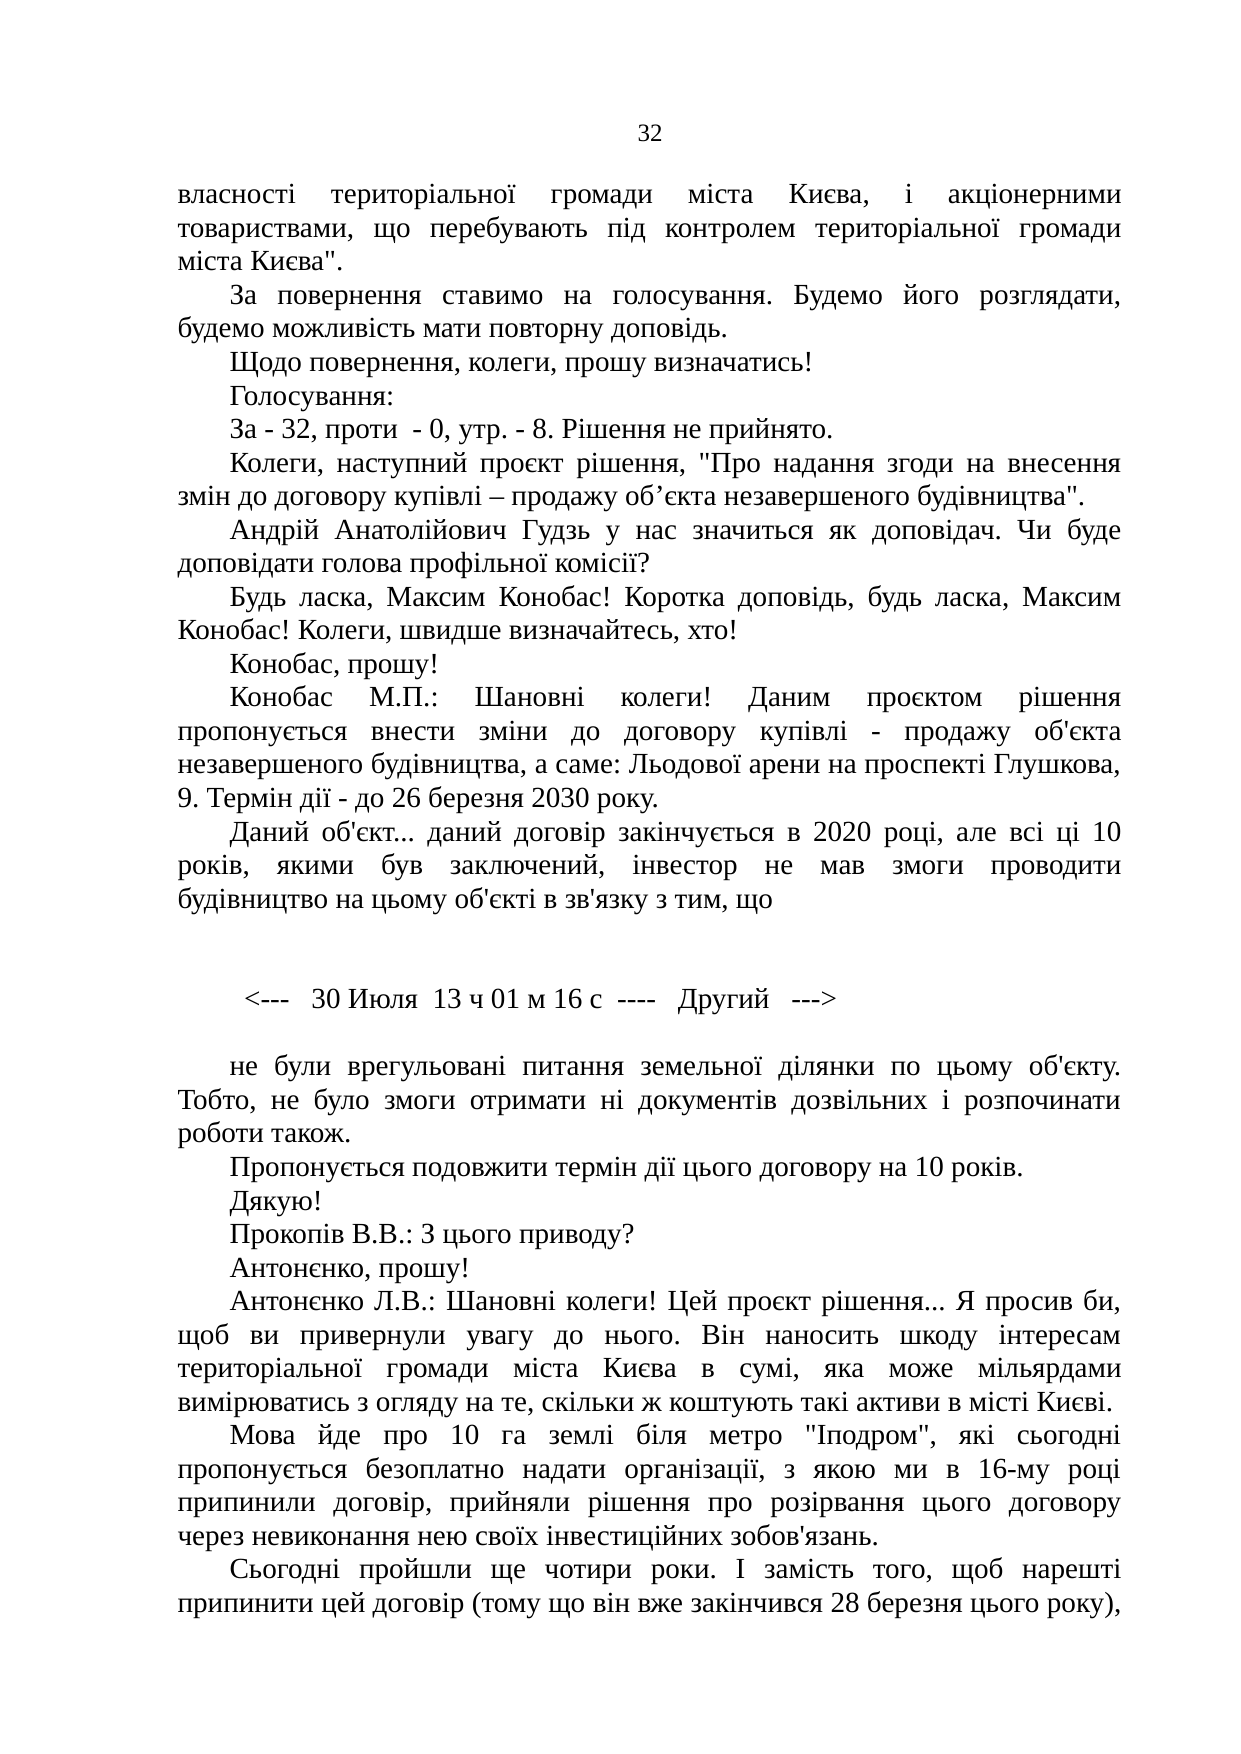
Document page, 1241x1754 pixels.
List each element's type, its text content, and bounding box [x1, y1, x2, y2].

text Конобас М.П.: Шановні колеги! Даним проєктом рішення пропонується внести зміни до договору купівлі - продажу об'єкта незавершеного будівництва, а саме: Льодової арени на проспекті Глушкова, 9. Термін дії - до 26 березня 2030 року. [177, 679, 1122, 814]
text Колеги, наступний проєкт рішення, "Про надання згоди на внесення змін до договору купівлі – продажу об’єкта незавершеного будівництва". [177, 445, 1122, 512]
text За - 32, проти - 0, утр. - 8. Рішення не прийнято. [177, 411, 1122, 445]
text не були врегульовані питання земельної ділянки по цьому об'єкту. Тобто, не було змоги отримати ні документів дозвільних і розпочинати роботи також. [177, 1048, 1122, 1149]
text Голосування: [177, 378, 1122, 411]
text Сьогодні пройшли ще чотири роки. І замість того, щоб нарешті припинити цей договір (тому що він вже закінчився 28 березня цього року), [177, 1552, 1122, 1619]
text Антонєнко, прошу! [177, 1250, 1122, 1283]
text Андрій Анатолійович Гудзь у нас значиться як доповідач. Чи буде доповідати голова профільної комісії? [177, 512, 1122, 579]
text Пропонується подовжити термін дії цього договору на 10 років. [177, 1149, 1122, 1183]
text Будь ласка, Максим Конобас! Коротка доповідь, будь ласка, Максим Конобас! Колеги, швидше визначайтесь, хто! [177, 579, 1122, 646]
text Антонєнко Л.В.: Шановні колеги! Цей проєкт рішення... Я просив би, щоб ви привернули увагу до нього. Він наносить шкоду інтересам територіальної громади міста Києва в сумі, яка може мільярдами вимірюватись з огляду на те, скільки ж коштують такі активи в місті Києві. [177, 1283, 1122, 1417]
text Щодо повернення, колеги, прошу визначатись! [177, 344, 1122, 378]
text За повернення ставимо на голосування. Будемо його розглядати, будемо можливість мати повторну доповідь. [177, 277, 1122, 344]
text <--- 30 Июля 13 ч 01 м 16 с ---- Другий ---> [177, 981, 1122, 1015]
text власності територіальної громади міста Києва, і акціонерними товариствами, що перебувають під контролем територіальної громади міста Києва". [177, 176, 1122, 277]
text Даний об'єкт... даний договір закінчується в 2020 році, але всі ці 10 років, якими був заключений, інвестор не мав змоги проводити будівництво на цьому об'єкті в зв'язку з тим, що [177, 814, 1122, 914]
text Прокопів В.В.: З цього приводу? [177, 1216, 1122, 1250]
text Мова йде про 10 га землі біля метро "Іподром", які сьогодні пропонується безоплатно надати організації, з якою ми в 16-му році припинили договір, прийняли рішення про розірвання цього договору через невиконання нею своїх інвестиційних зобов'язань. [177, 1417, 1122, 1552]
text Конобас, прошу! [177, 646, 1122, 679]
text Дякую! [177, 1183, 1122, 1216]
